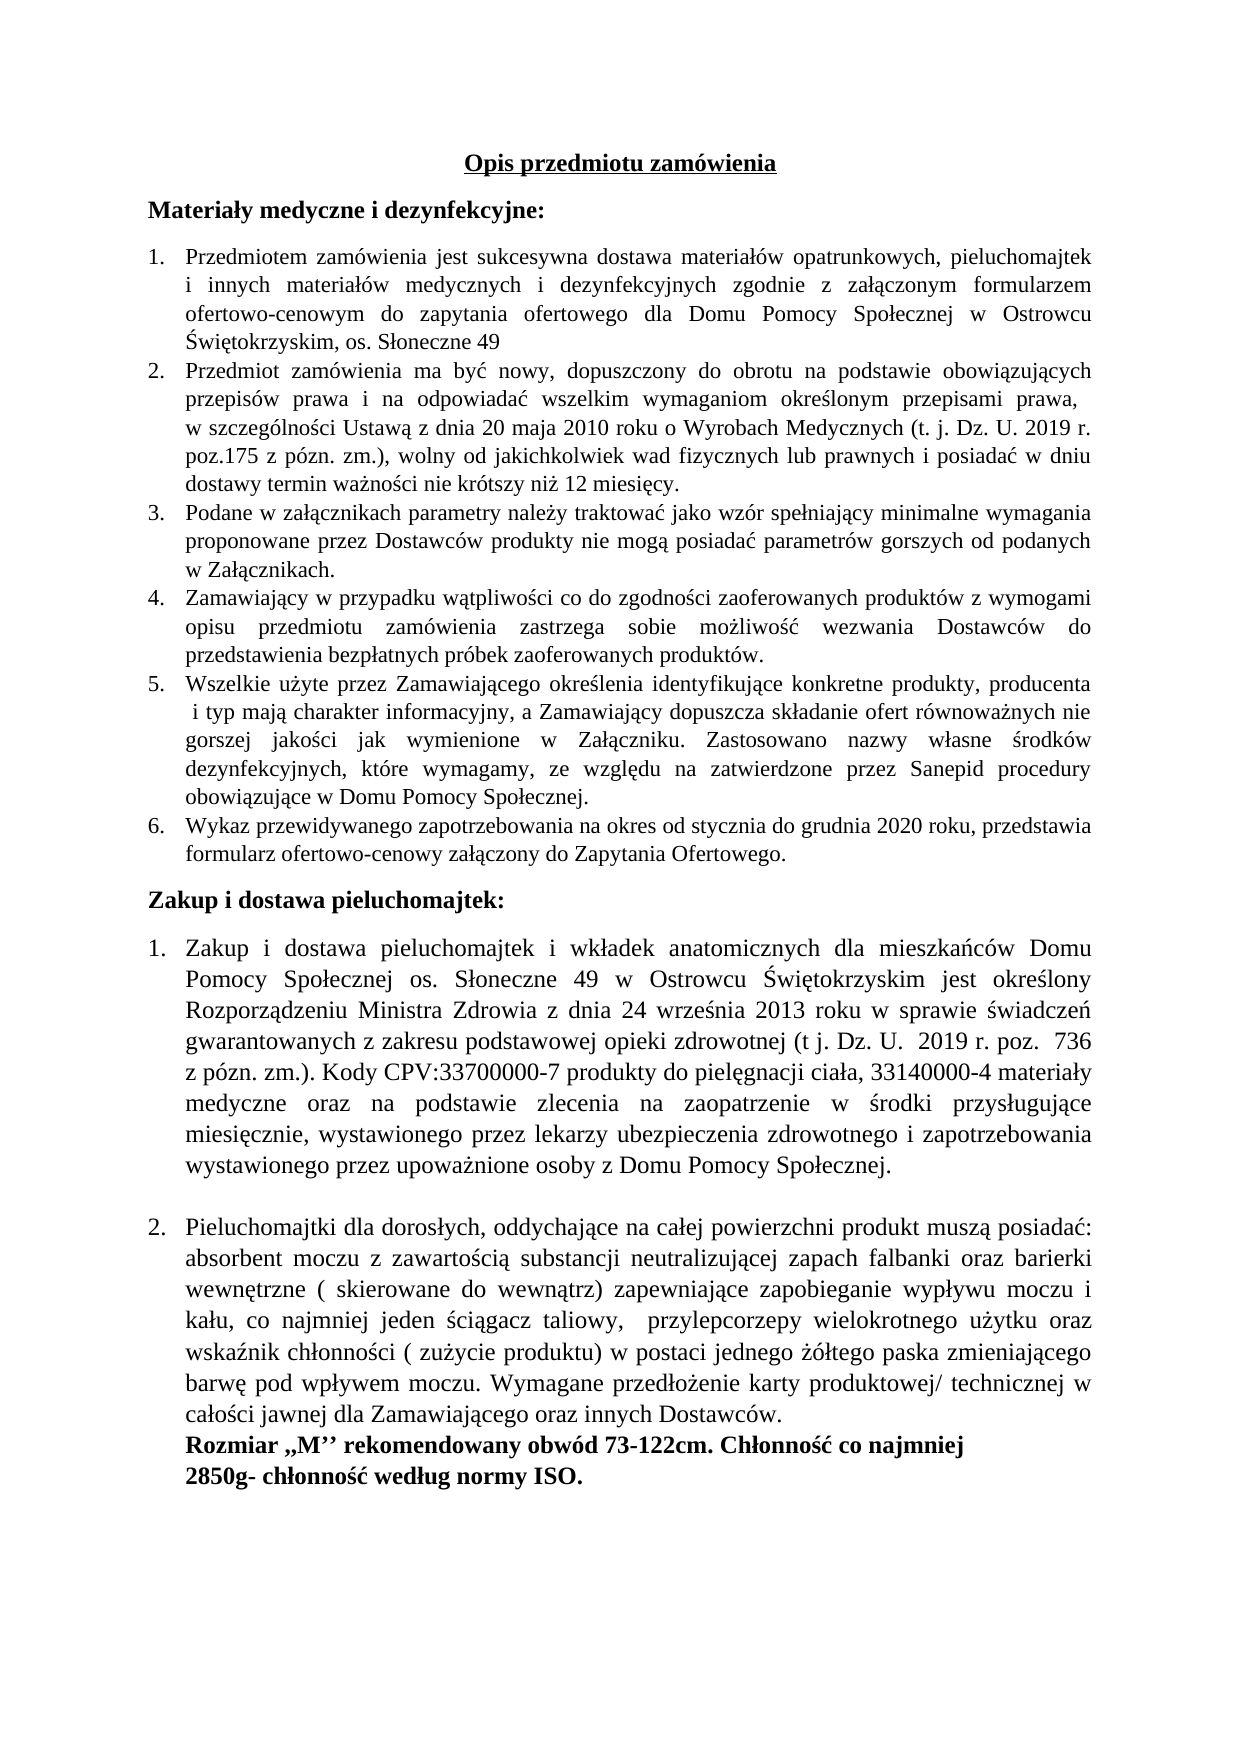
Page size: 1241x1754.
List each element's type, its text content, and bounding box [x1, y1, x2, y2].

list Wszelkie użyte przez Zamawiającego określenia identyfikujące konkretne produkty, producenta i typ mają charakter informacyjny, a Zamawiający dopuszcza składanie ofert równoważnych nie gorszej jakości jak wymienione w Załączniku. Zastosowano nazwy własne środków dezynfekcyjnych, które wymagamy, ze względu na zatwierdzone przez Sanepid procedury obowiązujące w Domu Pomocy Społecznej. [148, 669, 1093, 810]
list 2850g- chłonność według normy ISO. [148, 1461, 1093, 1489]
list Przedmiotem zamówienia jest sukcesywna dostawa materiałów opatrunkowych, pieluchomajtek i innych materiałów medycznych i dezynfekcyjnych zgodnie z załączonym formularzem ofertowo-cenowym do zapytania ofertowego dla Domu Pomocy Społecznej w Ostrowcu Świętokrzyskim, os. Słoneczne 49 [148, 243, 1093, 355]
list Zamawiający w przypadku wątpliwości co do zgodności zaoferowanych produktów z wymogami opisu przedmiotu zamówienia zastrzega sobie możliwość wezwania Dostawców do przedstawienia bezpłatnych próbek zaoferowanych produktów. [148, 584, 1093, 667]
text Zakup i dostawa pieluchomajtek: [148, 885, 1093, 914]
list Rozmiar ,,M’’ rekomendowany obwód 73-122cm. Chłonność co najmniej [148, 1430, 1093, 1458]
text Materiały medyczne i dezynfekcyjne: [148, 195, 1093, 224]
list Wykaz przewidywanego zapotrzebowania na okres od stycznia do grudnia 2020 roku, przedstawia formularz ofertowo-cenowy załączony do Zapytania Ofertowego. [148, 812, 1093, 867]
text Opis przedmiotu zamówienia [148, 148, 1093, 176]
list Przedmiot zamówienia ma być nowy, dopuszczony do obrotu na podstawie obowiązujących przepisów prawa i na odpowiadać wszelkim wymaganiom określonym przepisami prawa, w szczególności Ustawą z dnia 20 maja 2010 roku o Wyrobach Medycznych (t. j. Dz. U. 2019 r. poz.175 z pózn. zm.), wolny od jakichkolwiek wad fizycznych lub prawnych i posiadać w dniu dostawy termin ważności nie krótszy niż 12 miesięcy. [148, 357, 1093, 497]
list Zakup i dostawa pieluchomajtek i wkładek anatomicznych dla mieszkańców Domu Pomocy Społecznej os. Słoneczne 49 w Ostrowcu Świętokrzyskim jest określony Rozporządzeniu Ministra Zdrowia z dnia 24 września 2013 roku w sprawie świadczeń gwarantowanych z zakresu podstawowej opieki zdrowotnej (t j. Dz. U. 2019 r. poz. 736 z pózn. zm.). Kody CPV:33700000-7 produkty do pielęgnacji ciała, 33140000-4 materiały medyczne oraz na podstawie zlecenia na zaopatrzenie w środki przysługujące miesięcznie, wystawionego przez lekarzy ubezpieczenia zdrowotnego i zapotrzebowania wystawionego przez upoważnione osoby z Domu Pomocy Społecznej. [148, 933, 1093, 1179]
list Podane w załącznikach parametry należy traktować jako wzór spełniający minimalne wymagania proponowane przez Dostawców produkty nie mogą posiadać parametrów gorszych od podanych w Załącznikach. [148, 499, 1093, 582]
list Pieluchomajtki dla dorosłych, oddychające na całej powierzchni produkt muszą posiadać: absorbent moczu z zawartością substancji neutralizującej zapach falbanki oraz barierki wewnętrzne ( skierowane do wewnątrz) zapewniające zapobieganie wypływu moczu i kału, co najmniej jeden ściągacz taliowy, przylepcorzepy wielokrotnego użytku oraz wskaźnik chłonności ( zużycie produktu) w postaci jednego żółtego paska zmieniającego barwę pod wpływem moczu. Wymagane przedłożenie karty produktowej/ technicznej w całości jawnej dla Zamawiającego oraz innych Dostawców. [148, 1212, 1093, 1427]
